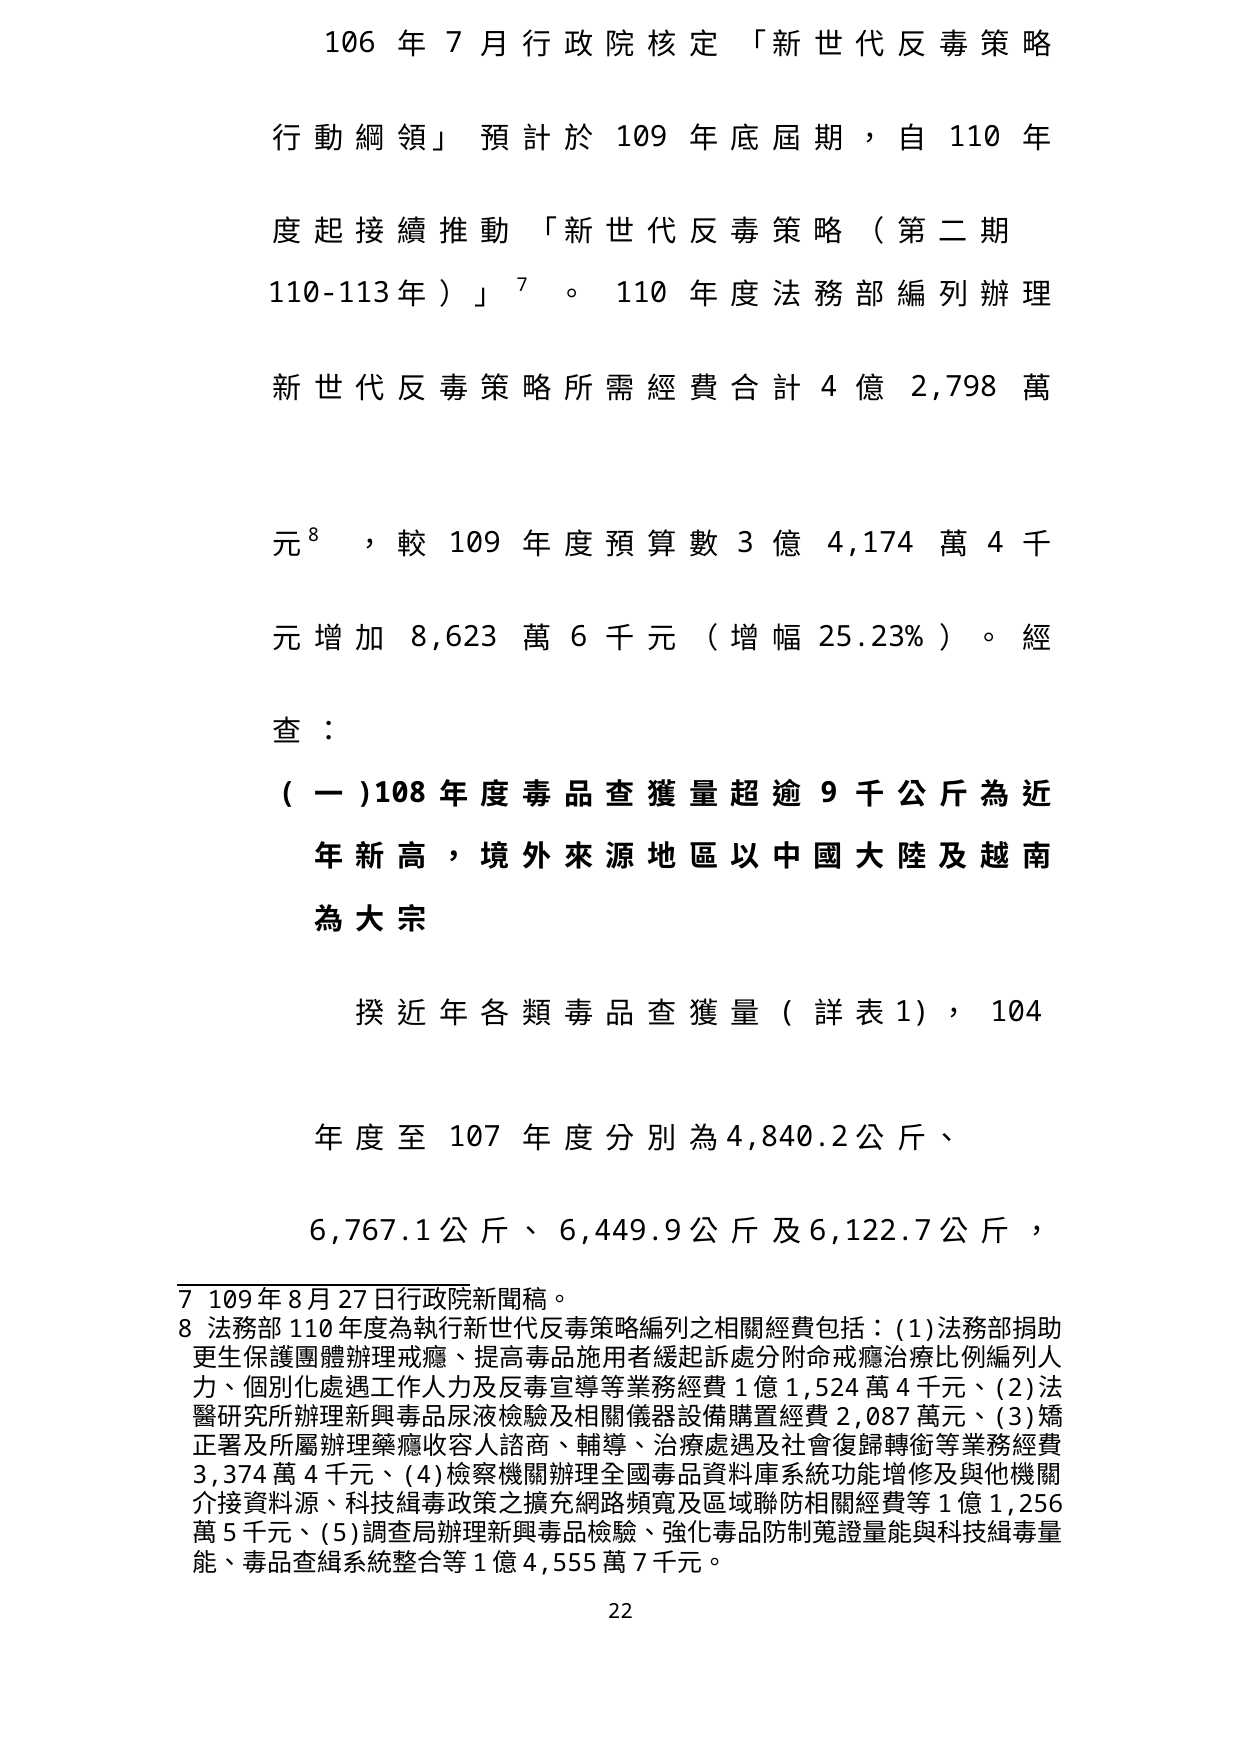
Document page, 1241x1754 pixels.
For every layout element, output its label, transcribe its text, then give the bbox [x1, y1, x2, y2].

text 法務部110年度為執行新世代反毒策略編列之相關經費包括：(1)法務部捐助更生保護團體辦理戒癮、提高毒品施用者緩起訴處分附命戒癮治療比例編列人力、個別化處遇工作人力及反毒宣導等業務經費1億1,524萬4千元、(2)法醫研究所辦理新興毒品尿液檢驗及相關儀器設備購置經費2,087萬元、(3)矯正署及所屬辦理藥癮收容人諮商、輔導、治療處遇及社會復歸轉銜等業務經費3,374萬4千元、(4)檢察機關辦理全國毒品資料庫系統功能增修及與他機關介接資料源、科技緝毒政策之擴充網路頻寬及區域聯防相關經費等1億1,256萬5千元、(5)調查局辦理新興毒品檢驗、強化毒品防制蒐證量能與科技緝毒量能、毒品查緝系統整合等1億4,555萬7千元。 [177, 1314, 1063, 1577]
text 揆近年各類毒品查獲量(詳表1)，104年度至107年度分別為4,840.2公斤、6,767.1公斤、6,449.9公斤及6,122.7公斤， [271, 937, 1058, 1250]
text (一)108年度毒品查獲量超逾9千公斤為近年新高，境外來源地區以中國大陸及越南為大宗 [242, 750, 1058, 937]
text 109年8月27日行政院新聞稿。 [177, 1285, 1063, 1314]
text 106年7月行政院核定「新世代反毒策略行動綱領」預計於109年底屆期，自110年度起接續推動「新世代反毒策略（第二期110-113年）」。110年度法務部編列辦理新世代反毒策略所需經費合計4億2,798萬元，較109年度預算數3億4,174萬4千元增加8,623萬6千元（增幅25.23%）。經查： [242, 0, 1058, 750]
